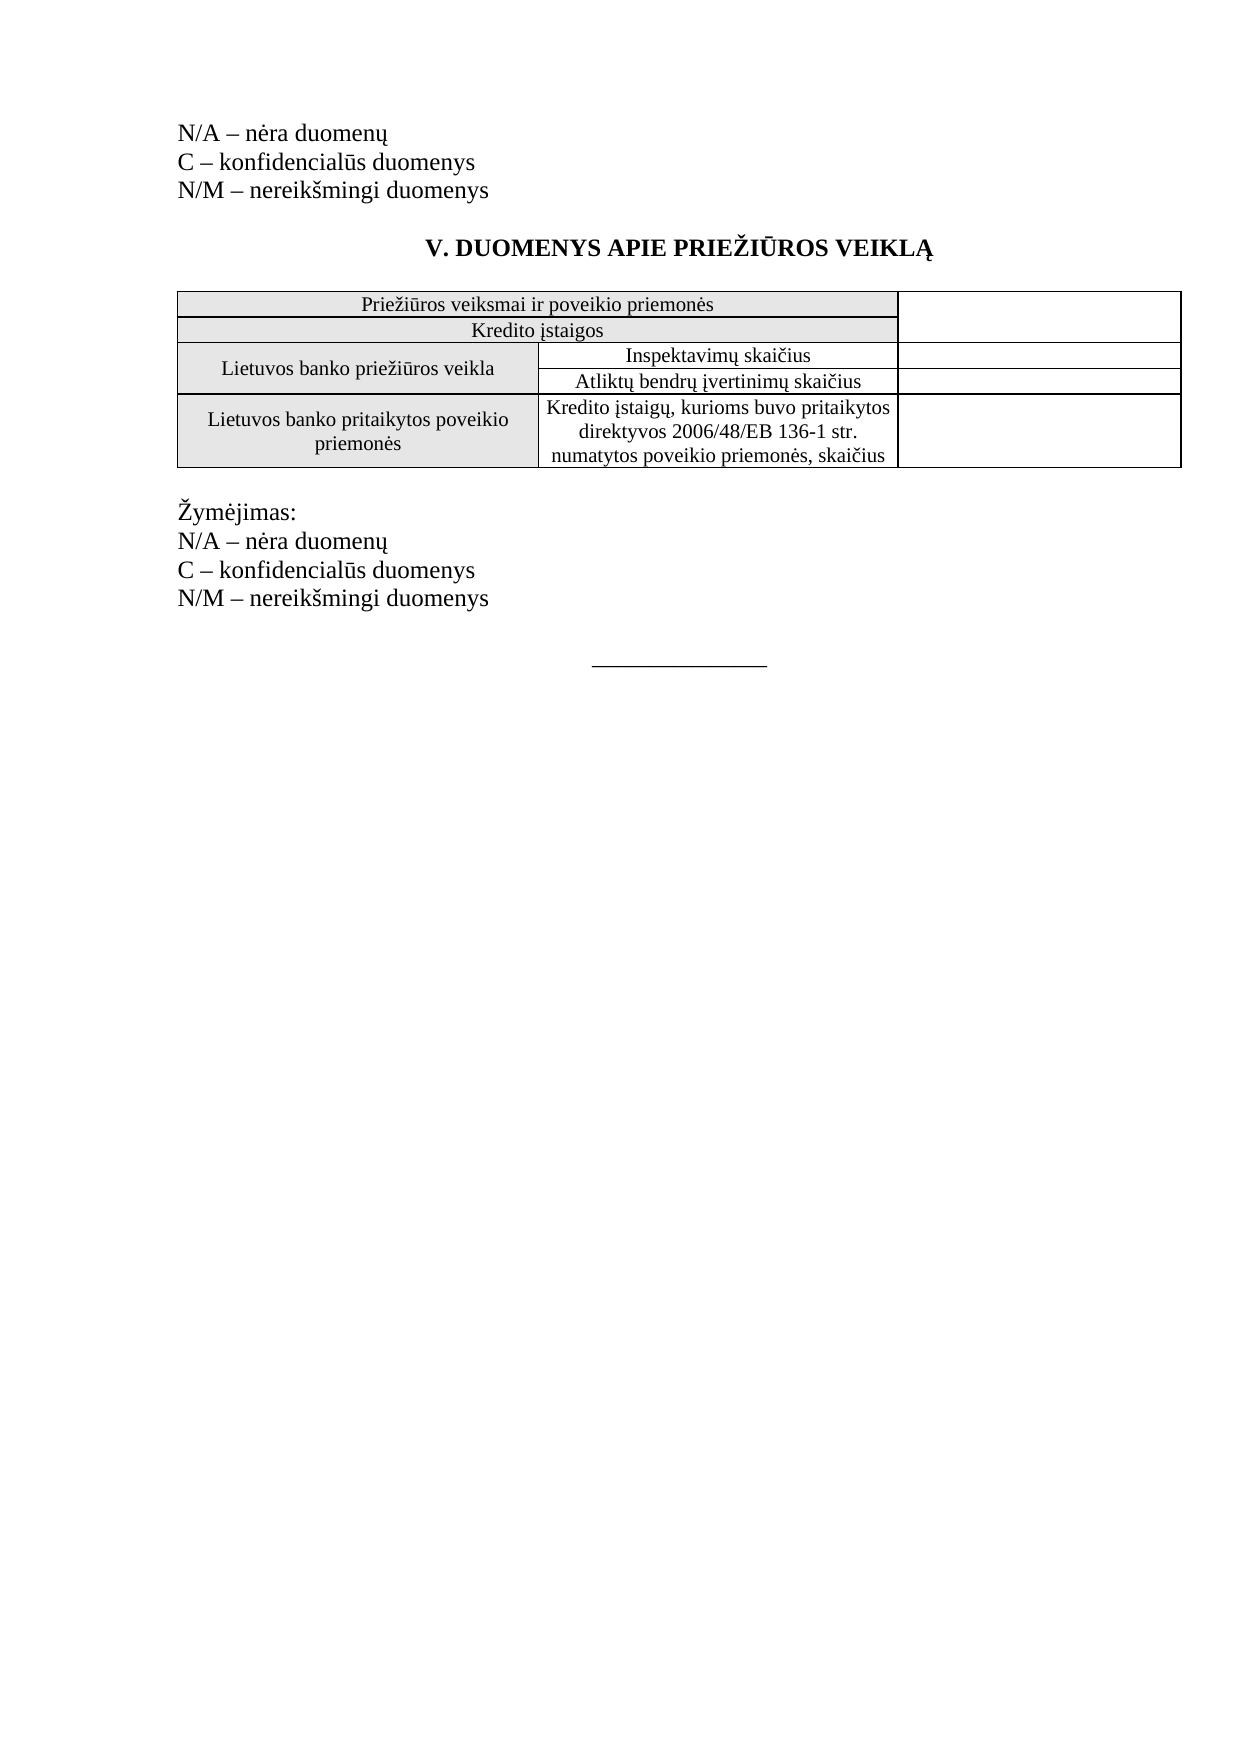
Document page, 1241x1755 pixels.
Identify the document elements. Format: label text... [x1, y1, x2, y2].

text V. DUOMENYS APIE PRIEŽIŪROS VEIKLĄ [177, 233, 1181, 262]
text ______________ [177, 641, 1181, 670]
text N/M – nereikšmingi duomenys [177, 583, 1181, 612]
text Žymėjimas: [177, 497, 1181, 526]
text N/M – nereikšmingi duomenys [177, 176, 1181, 204]
table_cell Lietuvos banko pritaikytos poveikio priemonės [178, 395, 538, 467]
text C – konfidencialūs duomenys [177, 555, 1181, 583]
table_cell Lietuvos banko priežiūros veikla [178, 343, 538, 393]
table_cell [899, 395, 1180, 467]
table_cell Kredito įstaigos [178, 318, 897, 342]
text N/A – nėra duomenų [177, 118, 1181, 147]
table_header [899, 292, 1180, 342]
table_header Priežiūros veiksmai ir poveikio priemonės [178, 292, 897, 316]
text N/A – nėra duomenų [177, 526, 1181, 555]
text C – konfidencialūs duomenys [177, 147, 1181, 176]
